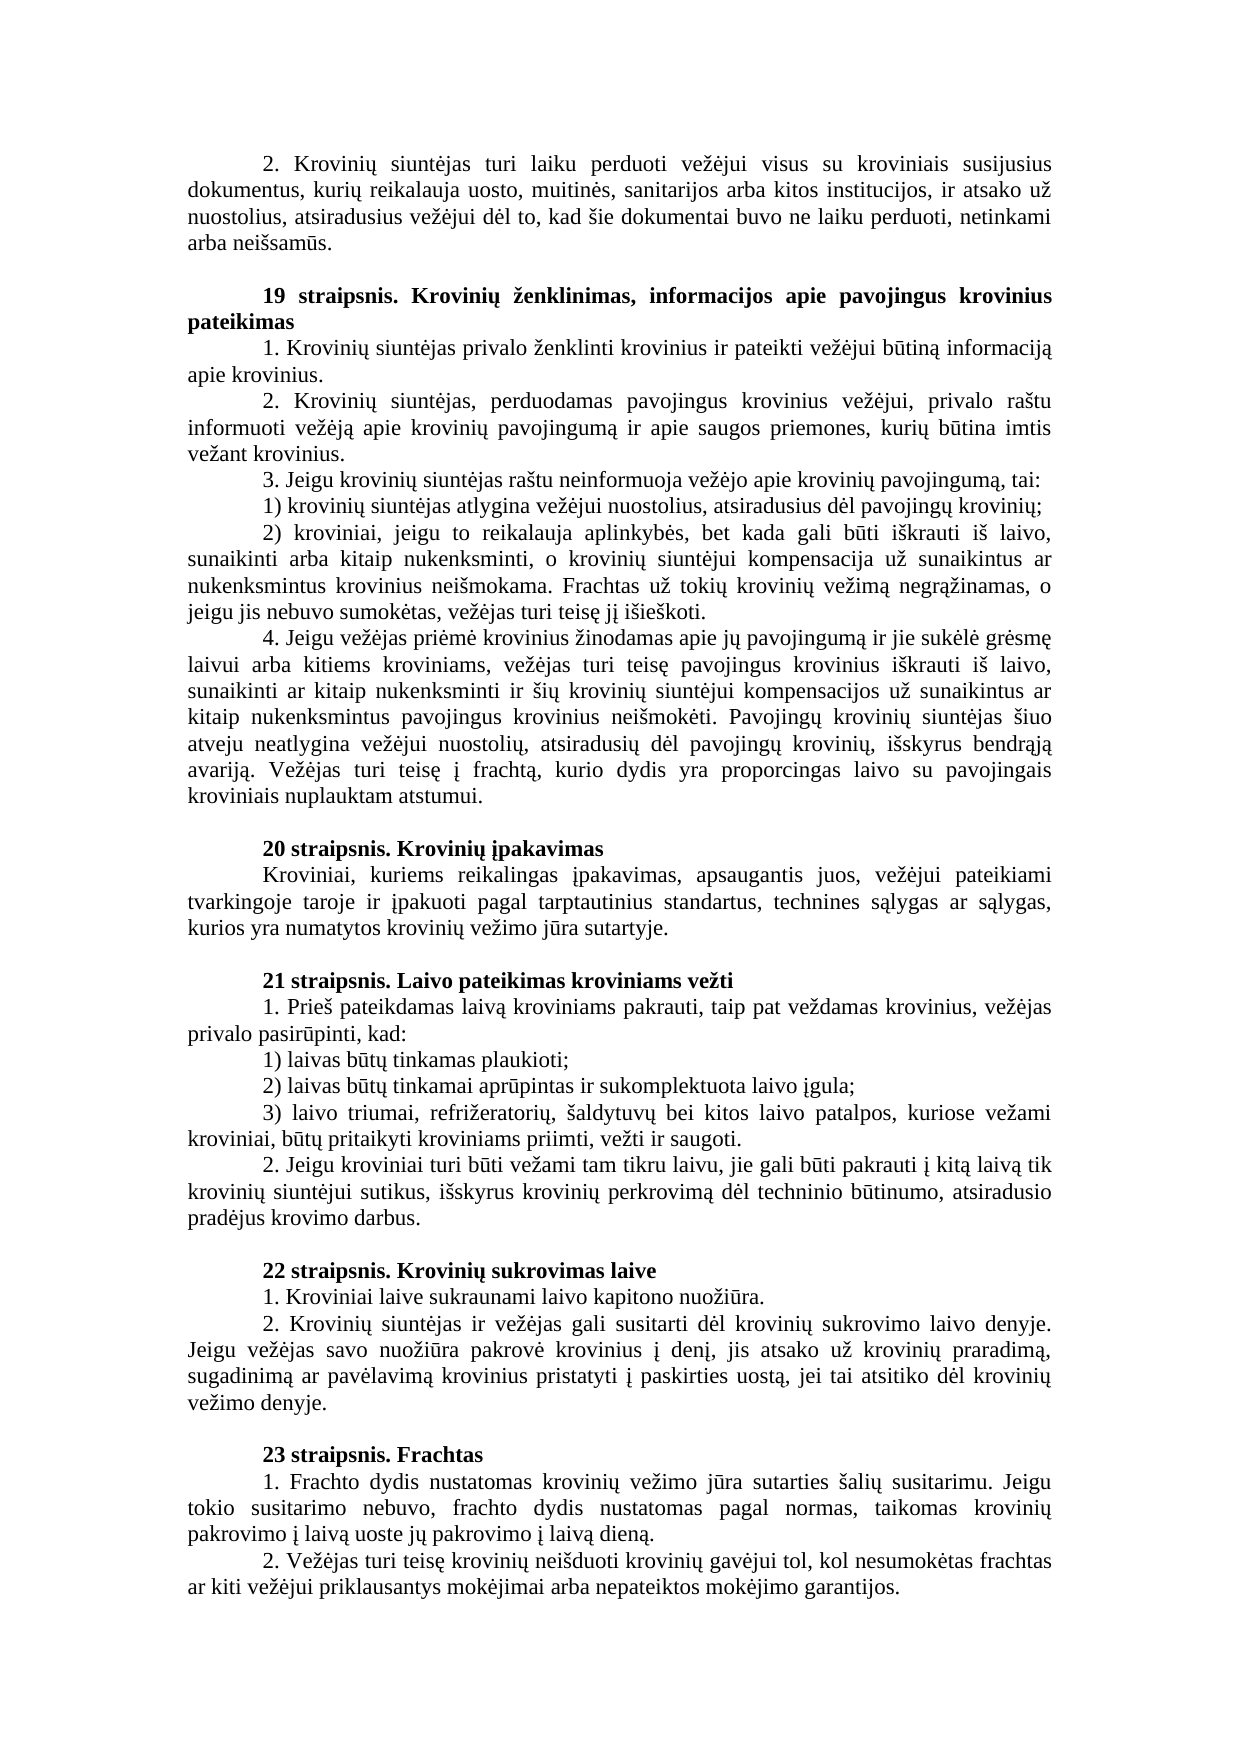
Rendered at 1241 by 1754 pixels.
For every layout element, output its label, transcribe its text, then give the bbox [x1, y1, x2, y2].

text 20 straipsnis. Krovinių įpakavimas [187, 835, 1053, 862]
text 21 straipsnis. Laivo pateikimas kroviniams vežti [187, 967, 1053, 993]
text 1. Krovinių siuntėjas privalo ženklinti krovinius ir pateikti vežėjui būtiną informaciją apie krovinius. [187, 334, 1053, 387]
text 19 straipsnis. Krovinių ženklinimas, informacijos apie pavojingus krovinius pateikimas [187, 282, 1053, 334]
text 4. Jeigu vežėjas priėmė krovinius žinodamas apie jų pavojingumą ir jie sukėlė grėsmę laivui arba kitiems kroviniams, vežėjas turi teisę pavojingus krovinius iškrauti iš laivo, sunaikinti ar kitaip nukenksminti ir šių krovinių siuntėjui kompensacijos už sunaikintus ar kitaip nukenksmintus pavojingus krovinius neišmokėti. Pavojingų krovinių siuntėjas šiuo atveju neatlygina vežėjui nuostolių, atsiradusių dėl pavojingų krovinių, išskyrus bendrąją avariją. Vežėjas turi teisę į frachtą, kurio dydis yra proporcingas laivo su pavojingais kroviniais nuplauktam atstumui. [187, 624, 1053, 809]
text 2. Krovinių siuntėjas ir vežėjas gali susitarti dėl krovinių sukrovimo laivo denyje. Jeigu vežėjas savo nuožiūra pakrovė krovinius į denį, jis atsako už krovinių praradimą, sugadinimą ar pavėlavimą krovinius pristatyti į paskirties uostą, jei tai atsitiko dėl krovinių vežimo denyje. [187, 1309, 1053, 1415]
text 2) laivas būtų tinkamai aprūpintas ir sukomplektuota laivo įgula; [187, 1072, 1053, 1099]
text 2) kroviniai, jeigu to reikalauja aplinkybės, bet kada gali būti iškrauti iš laivo, sunaikinti arba kitaip nukenksminti, o krovinių siuntėjui kompensacija už sunaikintus ar nukenksmintus krovinius neišmokama. Frachtas už tokių krovinių vežimą negrąžinamas, o jeigu jis nebuvo sumokėtas, vežėjas turi teisę jį išieškoti. [187, 519, 1053, 624]
text 2. Jeigu kroviniai turi būti vežami tam tikru laivu, jie gali būti pakrauti į kitą laivą tik krovinių siuntėjui sutikus, išskyrus krovinių perkrovimą dėl techninio būtinumo, atsiradusio pradėjus krovimo darbus. [187, 1151, 1053, 1231]
text 1. Kroviniai laive sukraunami laivo kapitono nuožiūra. [187, 1283, 1053, 1309]
text 1) krovinių siuntėjas atlygina vežėjui nuostolius, atsiradusius dėl pavojingų krovinių; [187, 493, 1053, 519]
text 2. Vežėjas turi teisę krovinių neišduoti krovinių gavėjui tol, kol nesumokėtas frachtas ar kiti vežėjui priklausantys mokėjimai arba nepateiktos mokėjimo garantijos. [187, 1547, 1053, 1599]
text 2. Krovinių siuntėjas, perduodamas pavojingus krovinius vežėjui, privalo raštu informuoti vežėją apie krovinių pavojingumą ir apie saugos priemones, kurių būtina imtis vežant krovinius. [187, 387, 1053, 466]
text 3) laivo triumai, refrižeratorių, šaldytuvų bei kitos laivo patalpos, kuriose vežami kroviniai, būtų pritaikyti kroviniams priimti, vežti ir saugoti. [187, 1099, 1053, 1151]
text 1. Prieš pateikdamas laivą kroviniams pakrauti, taip pat veždamas krovinius, vežėjas privalo pasirūpinti, kad: [187, 993, 1053, 1046]
text 2. Krovinių siuntėjas turi laiku perduoti vežėjui visus su kroviniais susijusius dokumentus, kurių reikalauja uosto, muitinės, sanitarijos arba kitos institucijos, ir atsako už nuostolius, atsiradusius vežėjui dėl to, kad šie dokumentai buvo ne laiku perduoti, netinkami arba neišsamūs. [187, 150, 1053, 255]
text 1) laivas būtų tinkamas plaukioti; [187, 1046, 1053, 1072]
text 3. Jeigu krovinių siuntėjas raštu neinformuoja vežėjo apie krovinių pavojingumą, tai: [187, 466, 1053, 493]
text Kroviniai, kuriems reikalingas įpakavimas, apsaugantis juos, vežėjui pateikiami tvarkingoje taroje ir įpakuoti pagal tarptautinius standartus, technines sąlygas ar sąlygas, kurios yra numatytos krovinių vežimo jūra sutartyje. [187, 862, 1053, 941]
text 23 straipsnis. Frachtas [187, 1441, 1053, 1468]
text 1. Frachto dydis nustatomas krovinių vežimo jūra sutarties šalių susitarimu. Jeigu tokio susitarimo nebuvo, frachto dydis nustatomas pagal normas, taikomas krovinių pakrovimo į laivą uoste jų pakrovimo į laivą dieną. [187, 1468, 1053, 1547]
text 22 straipsnis. Krovinių sukrovimas laive [187, 1257, 1053, 1283]
